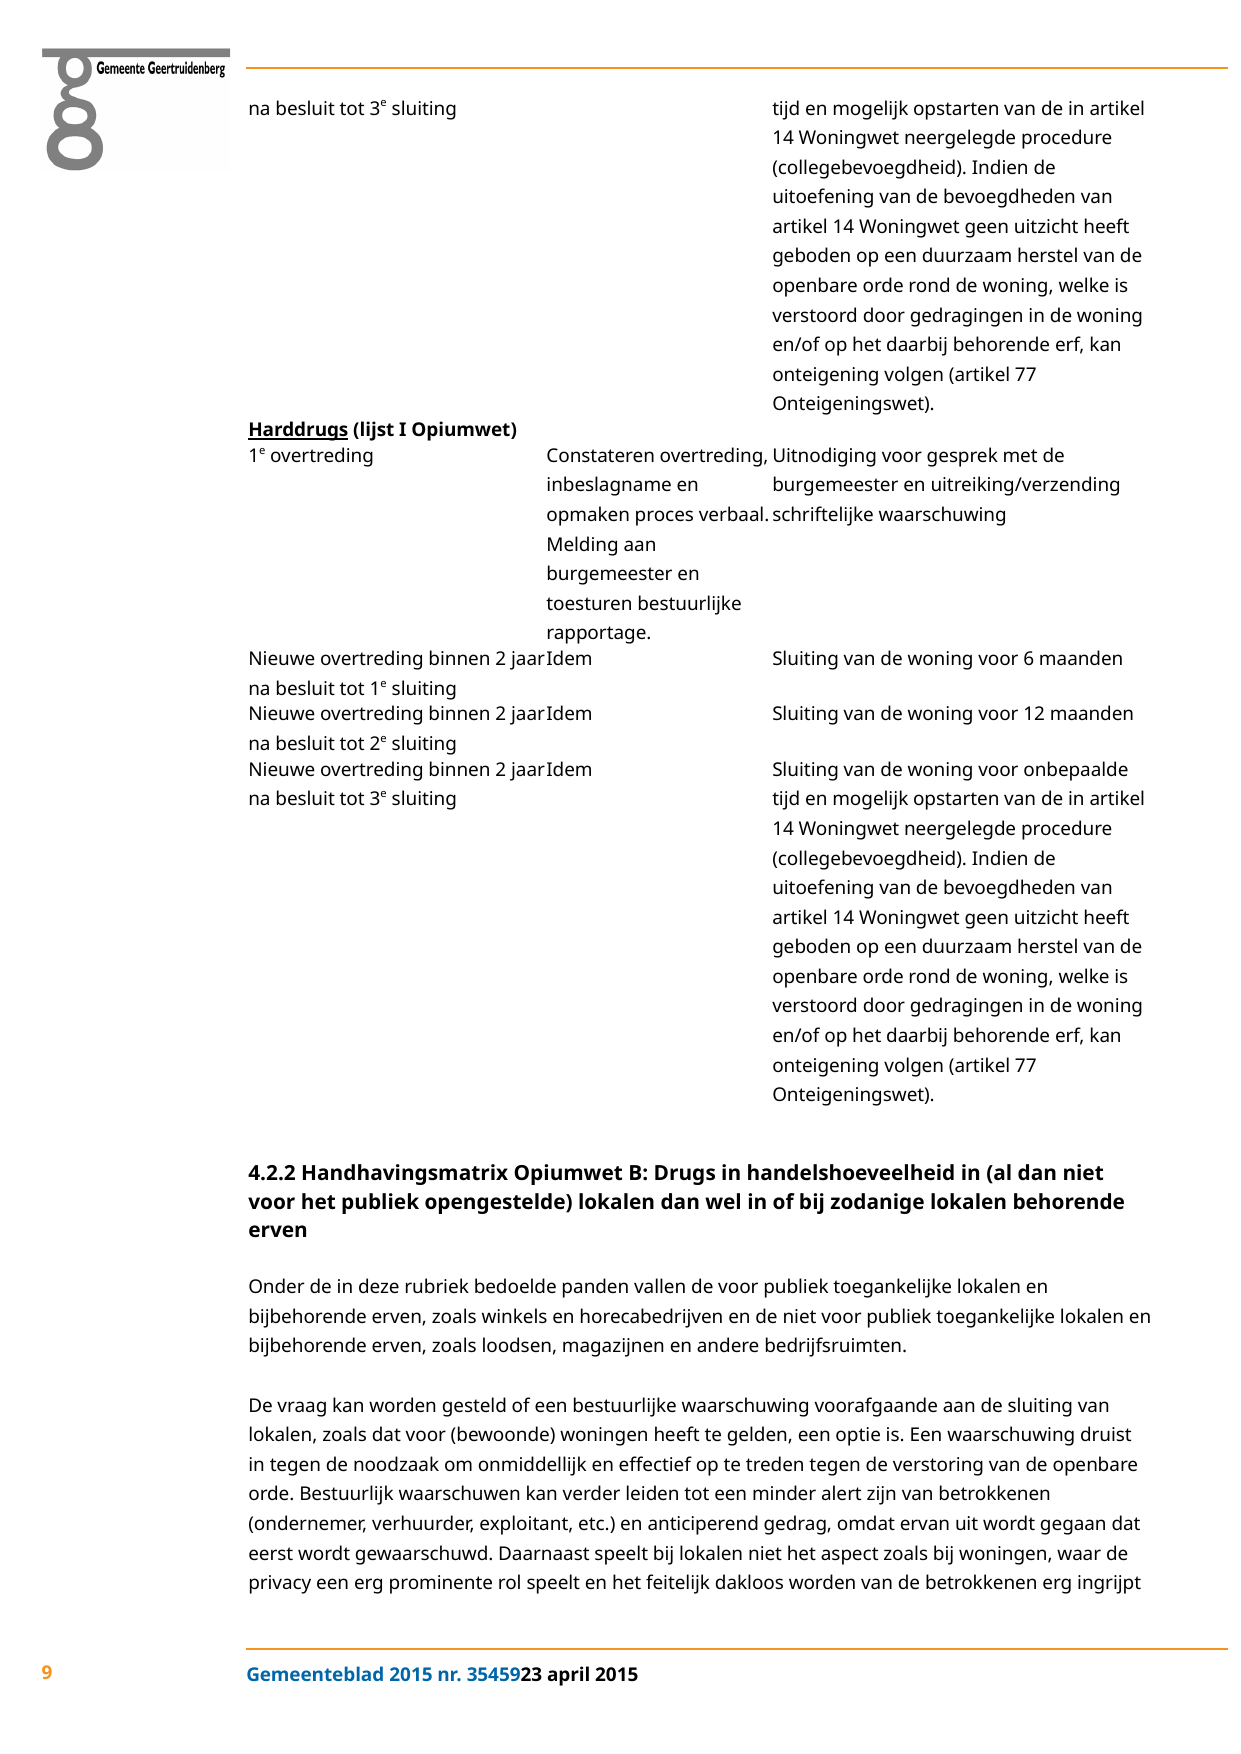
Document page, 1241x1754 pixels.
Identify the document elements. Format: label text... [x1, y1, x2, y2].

table_cell Idem [546, 701, 772, 756]
table_cell Idem [546, 95, 772, 416]
table_cell Idem [546, 756, 772, 1107]
table_cell Nieuwe overtreding binnen 2 jaar na besluit tot 3e sluiting [248, 756, 546, 1107]
table_cell [546, 416, 772, 442]
text Onder de in deze rubriek bedoelde panden vallen de voor publiek toegankelijke lokalen en bijbehorende erven, zoals winkels en horecabedrijven en de niet voor publiek toegankelijke lokalen en bijbehorende erven, zoals loodsen, magazijnen en andere bedrijfsruimten. [248, 1273, 1152, 1358]
table_cell [772, 416, 1152, 442]
table_cell Idem [546, 645, 772, 701]
table_cell Nieuwe overtreding binnen 2 jaar na besluit tot 3e sluiting [248, 95, 546, 416]
picture [41, 47, 231, 172]
table_cell tijd en mogelijk opstarten van de in artikel 14 Woningwet neergelegde procedure (collegebevoegdheid). Indien de uitoefening van de bevoegdheden van artikel 14 Woningwet geen uitzicht heeft geboden op een duurzaam herstel van de openbare orde rond de woning, welke is verstoord door gedragingen in de woning en/of op het daarbij behorende erf, kan onteigening volgen (artikel 77 Onteigeningswet). [772, 95, 1152, 416]
table_cell Constateren overtreding, inbeslagname en opmaken proces verbaal. Melding aan burgemeester en toesturen bestuurlijke rapportage. [546, 442, 772, 645]
text 4.2.2 Handhavingsmatrix Opiumwet B: Drugs in handelshoeveelheid in (al dan niet voor het publiek opengestelde) lokalen dan wel in of bij zodanige lokalen behorende erven [248, 1158, 1152, 1244]
table_cell Nieuwe overtreding binnen 2 jaar na besluit tot 2e sluiting [248, 701, 546, 756]
table_cell Sluiting van de woning voor 12 maanden [772, 701, 1152, 756]
table_cell Nieuwe overtreding binnen 2 jaar na besluit tot 1e sluiting [248, 645, 546, 701]
text De vraag kan worden gesteld of een bestuurlijke waarschuwing voorafgaande aan de sluiting van lokalen, zoals dat voor (bewoonde) woningen heeft te gelden, een optie is. Een waarschuwing druist in tegen de noodzaak om onmiddellijk en effectief op te treden tegen de verstoring van de openbare orde. Bestuurlijk waarschuwen kan verder leiden tot een minder alert zijn van betrokkenen (ondernemer, verhuurder, exploitant, etc.) en anticiperend gedrag, omdat ervan uit wordt gegaan dat eerst wordt gewaarschuwd. Daarnaast speelt bij lokalen niet het aspect zoals bij woningen, waar de privacy een erg prominente rol speelt en het feitelijk dakloos worden van de betrokkenen erg ingrijpt [248, 1392, 1152, 1595]
table_cell Sluiting van de woning voor onbepaalde tijd en mogelijk opstarten van de in artikel 14 Woningwet neergelegde procedure (collegebevoegdheid). Indien de uitoefening van de bevoegdheden van artikel 14 Woningwet geen uitzicht heeft geboden op een duurzaam herstel van de openbare orde rond de woning, welke is verstoord door gedragingen in de woning en/of op het daarbij behorende erf, kan onteigening volgen (artikel 77 Onteigeningswet). [772, 756, 1152, 1107]
table_cell Sluiting van de woning voor 6 maanden [772, 645, 1152, 701]
table_cell Harddrugs (lijst I Opiumwet) [248, 416, 546, 442]
table_cell 1e overtreding [248, 442, 546, 645]
table_cell Uitnodiging voor gesprek met de burgemeester en uitreiking/verzending schriftelijke waarschuwing [772, 442, 1152, 645]
